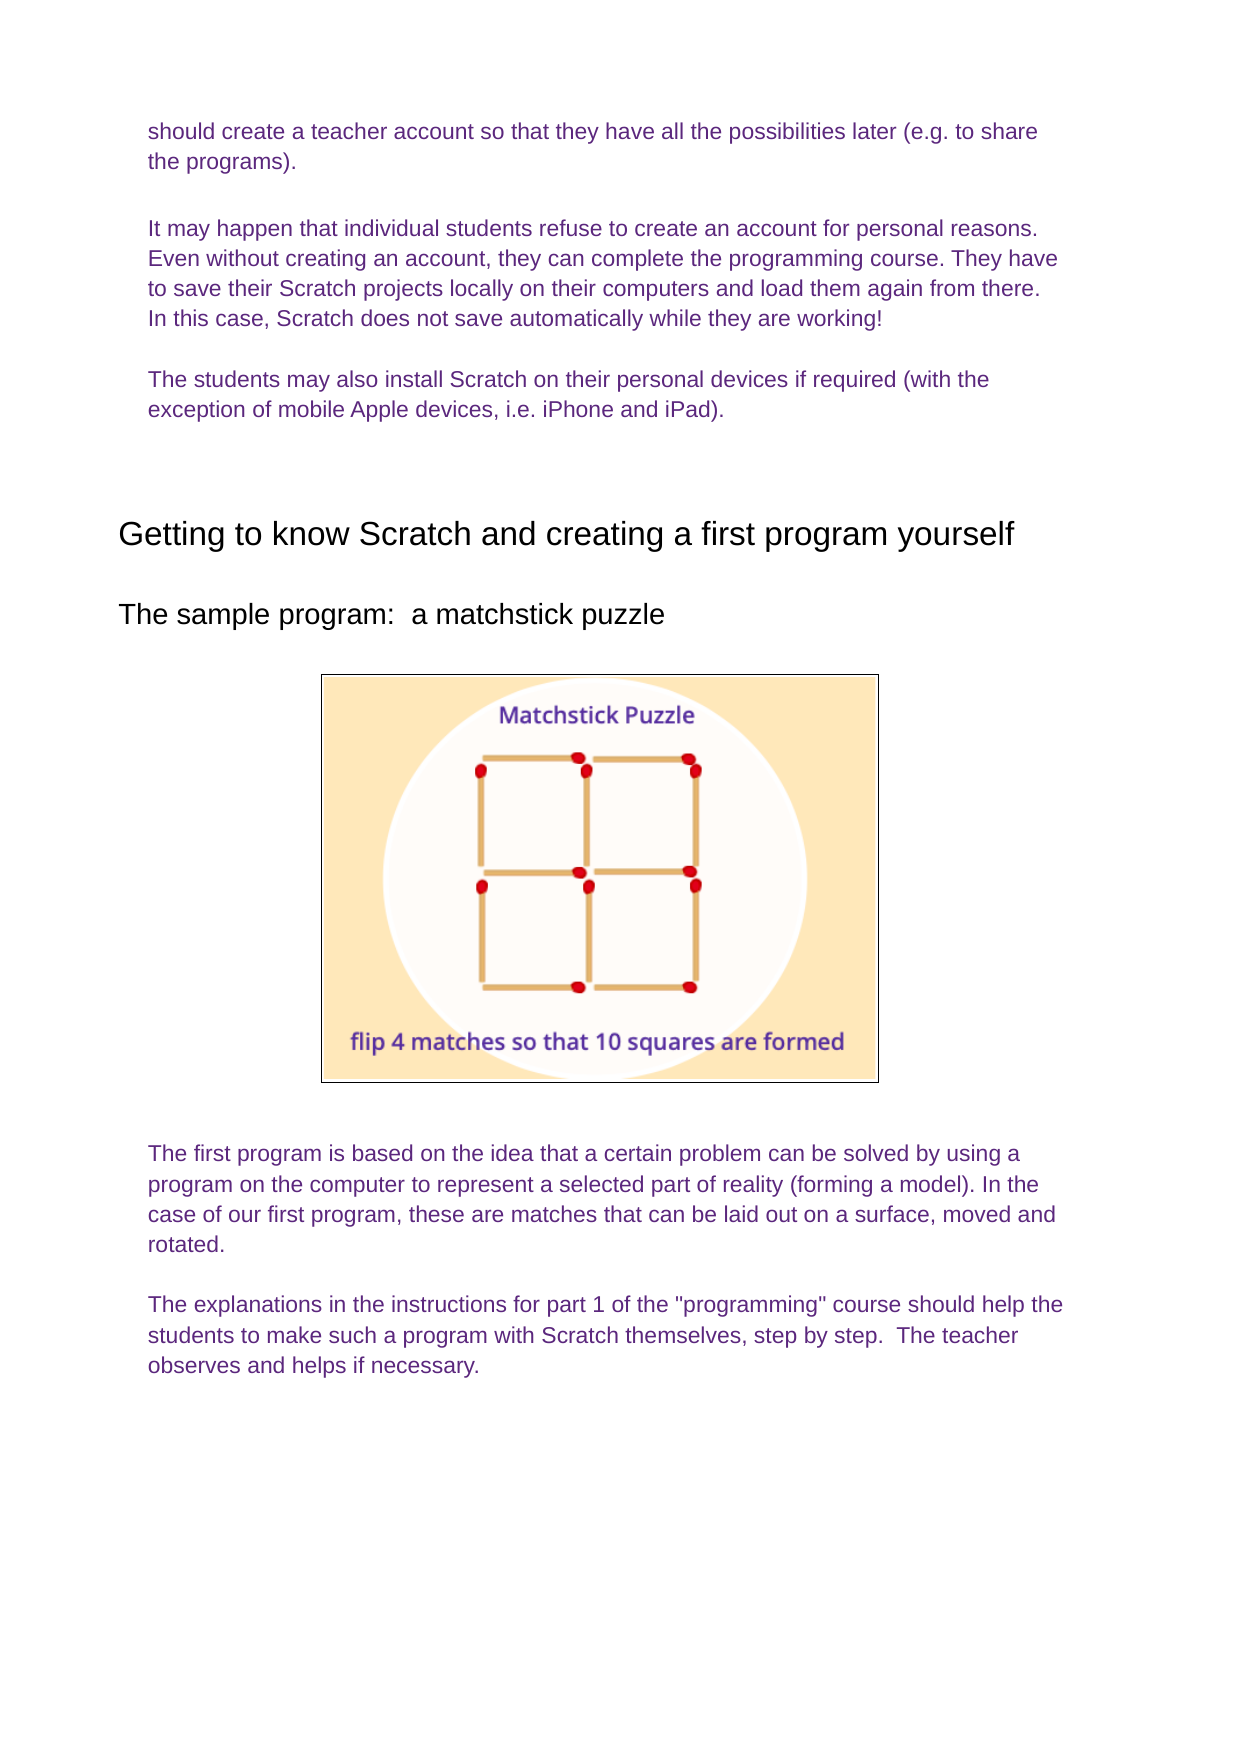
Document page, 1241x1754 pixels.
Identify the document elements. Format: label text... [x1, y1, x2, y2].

text Getting to know Scratch and creating a first program yourself [118, 514, 1081, 553]
text should create a teacher account so that they have all the possibilities later (e.g. to share the programs). [148, 118, 1063, 175]
picture [323, 677, 876, 1079]
text The explanations in the instructions for part 1 of the "programming" course should help the students to make such a program with Scratch themselves, step by step. The teacher observes and helps if necessary. [148, 1291, 1063, 1378]
text The students may also install Scratch on their personal devices if required (with the exception of mobile Apple devices, i.e. iPhone and iPad). [148, 366, 1063, 422]
text It may happen that individual students refuse to create an account for personal reasons. Even without creating an account, they can complete the programming course. They have to save their Scratch projects locally on their computers and load them again from there. In this case, Scratch does not save automatically while they are working! [148, 214, 1063, 331]
text The first program is based on the idea that a certain problem can be solved by using a program on the computer to represent a selected part of reality (forming a model). In the case of our first program, these are matches that can be laid out on a surface, moved and rotated. [148, 1140, 1063, 1257]
text The sample program: a matchstick puzzle [118, 597, 1081, 631]
